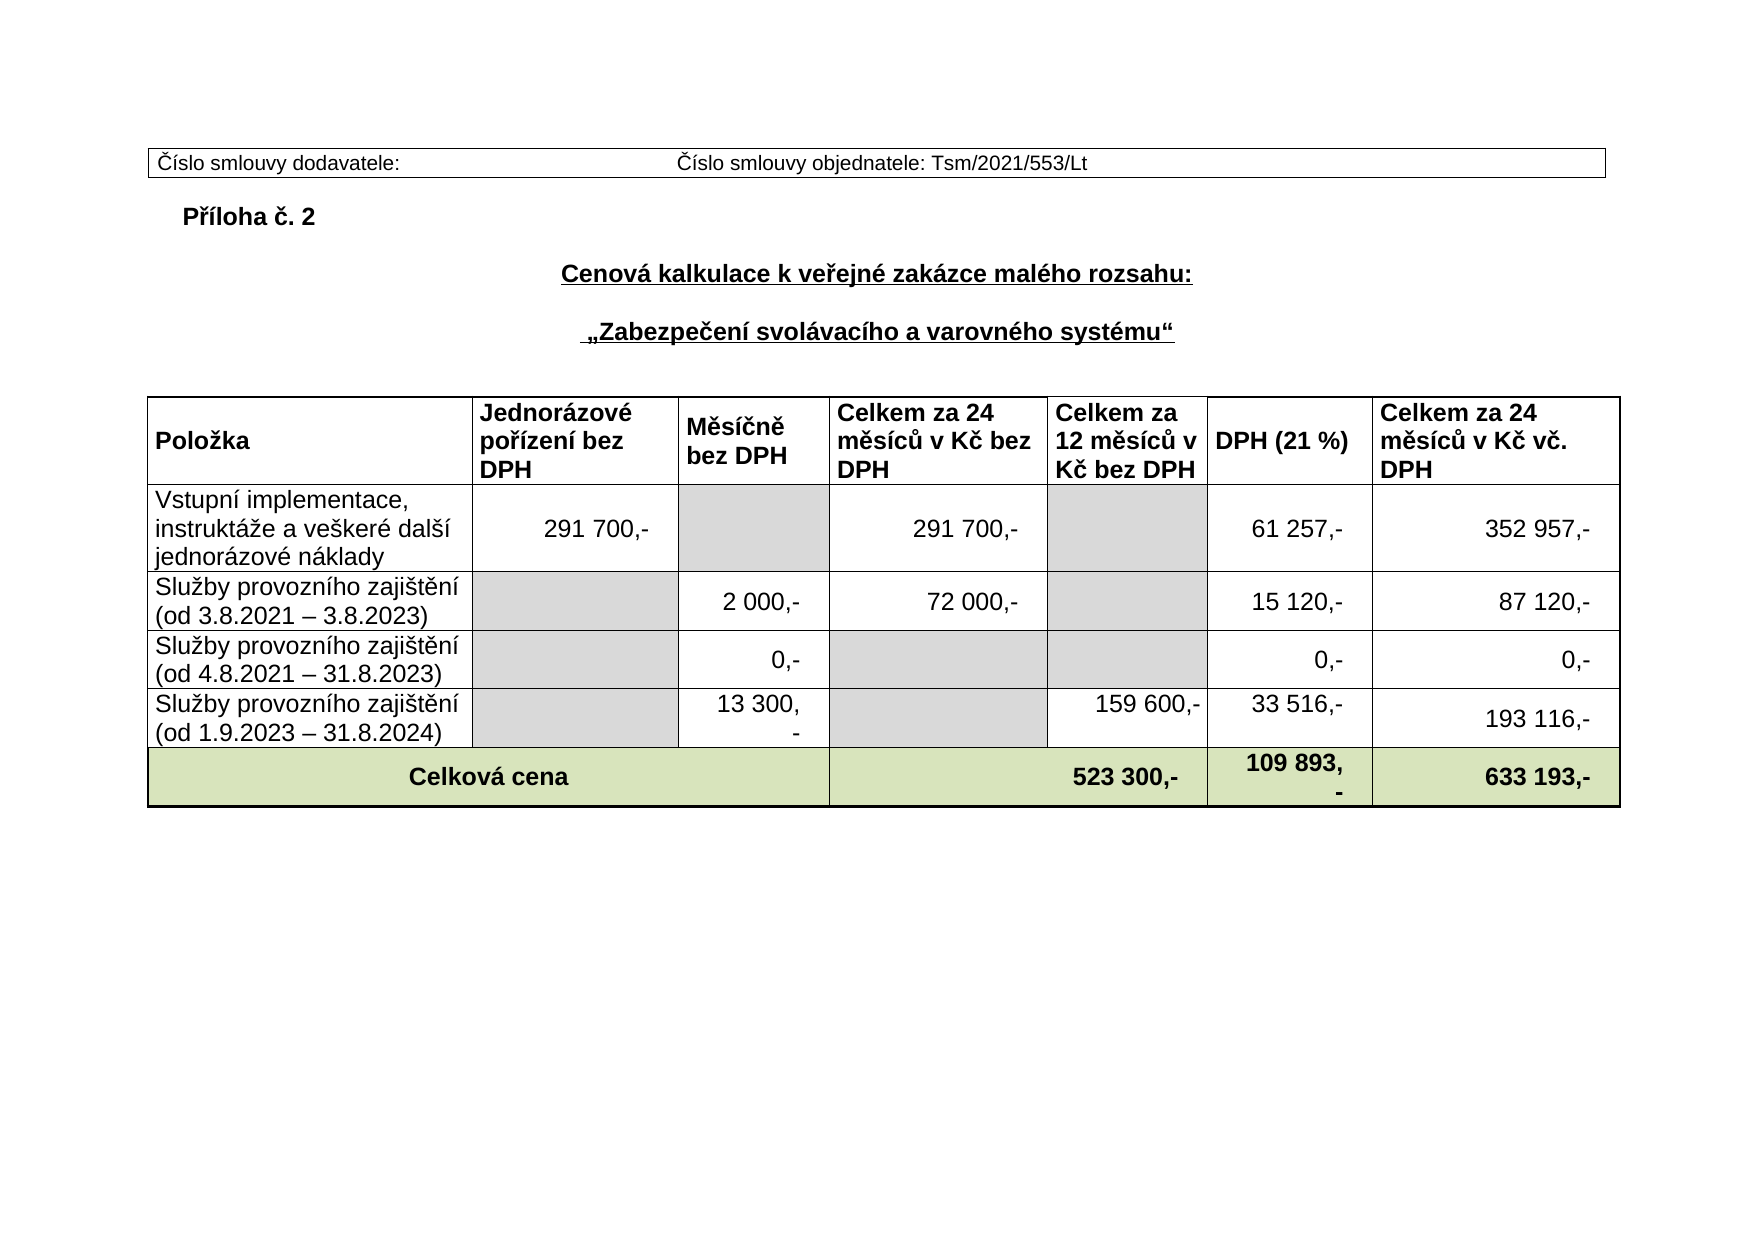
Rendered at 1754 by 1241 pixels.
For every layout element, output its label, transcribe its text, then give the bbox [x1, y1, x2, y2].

table_header Celkem za 24 měsíců v Kč bez DPH [830, 398, 1047, 484]
table_header Celkem za 24 měsíců v Kč vč. DPH [1373, 398, 1619, 484]
table_cell [473, 631, 678, 688]
table_cell 33 516,- [1208, 689, 1372, 747]
table_cell Celková cena [149, 748, 829, 805]
table_cell [1048, 485, 1207, 571]
table_cell [830, 631, 1047, 688]
table_cell 2 000,- [679, 572, 829, 630]
table_cell 0,- [1373, 631, 1619, 688]
text Příloha č. 2 [148, 202, 1606, 231]
table_cell 633 193,- [1373, 748, 1619, 805]
table_header Položka [148, 398, 472, 484]
table_cell 523 300,- [830, 748, 1207, 805]
text Cenová kalkulace k veřejné zakázce malého rozsahu: [148, 259, 1606, 288]
table_cell 72 000,- [830, 572, 1047, 630]
table_cell 109 893,- [1208, 748, 1372, 805]
table_cell 15 120,- [1208, 572, 1372, 630]
table_cell [1048, 572, 1207, 630]
table_header DPH (21 %) [1208, 398, 1372, 484]
text „Zabezpečení svolávacího a varovného systému“ [148, 317, 1606, 346]
table_cell 291 700,- [473, 485, 678, 571]
table_cell [679, 485, 829, 571]
table_header Jednorázové pořízení bez DPH [473, 398, 678, 484]
table_header Měsíčně bez DPH [679, 398, 829, 484]
table_cell Vstupní implementace, instruktáže a veškeré další jednorázové náklady [148, 485, 472, 571]
table_cell 352 957,- [1373, 485, 1619, 571]
table_cell Služby provozního zajištění (od 4.8.2021 – 31.8.2023) [148, 631, 472, 688]
table_cell 61 257,- [1208, 485, 1372, 571]
table_cell [473, 689, 678, 747]
table_cell [830, 689, 1047, 747]
table_cell 13 300,- [679, 689, 829, 747]
table_cell 291 700,- [830, 485, 1047, 571]
table_cell Služby provozního zajištění (od 3.8.2021 – 3.8.2023) [148, 572, 472, 630]
table_cell [1048, 631, 1207, 688]
table_cell Služby provozního zajištění (od 1.9.2023 – 31.8.2024) [148, 689, 472, 747]
table_header Celkem za 12 měsíců v Kč bez DPH [1048, 397, 1207, 484]
table_cell 0,- [1208, 631, 1372, 688]
table_cell 193 116,- [1373, 689, 1619, 747]
table_cell [473, 572, 678, 630]
table_cell 0,- [679, 631, 829, 688]
table_cell 159 600,- [1048, 689, 1207, 747]
table_cell 87 120,- [1373, 572, 1619, 630]
